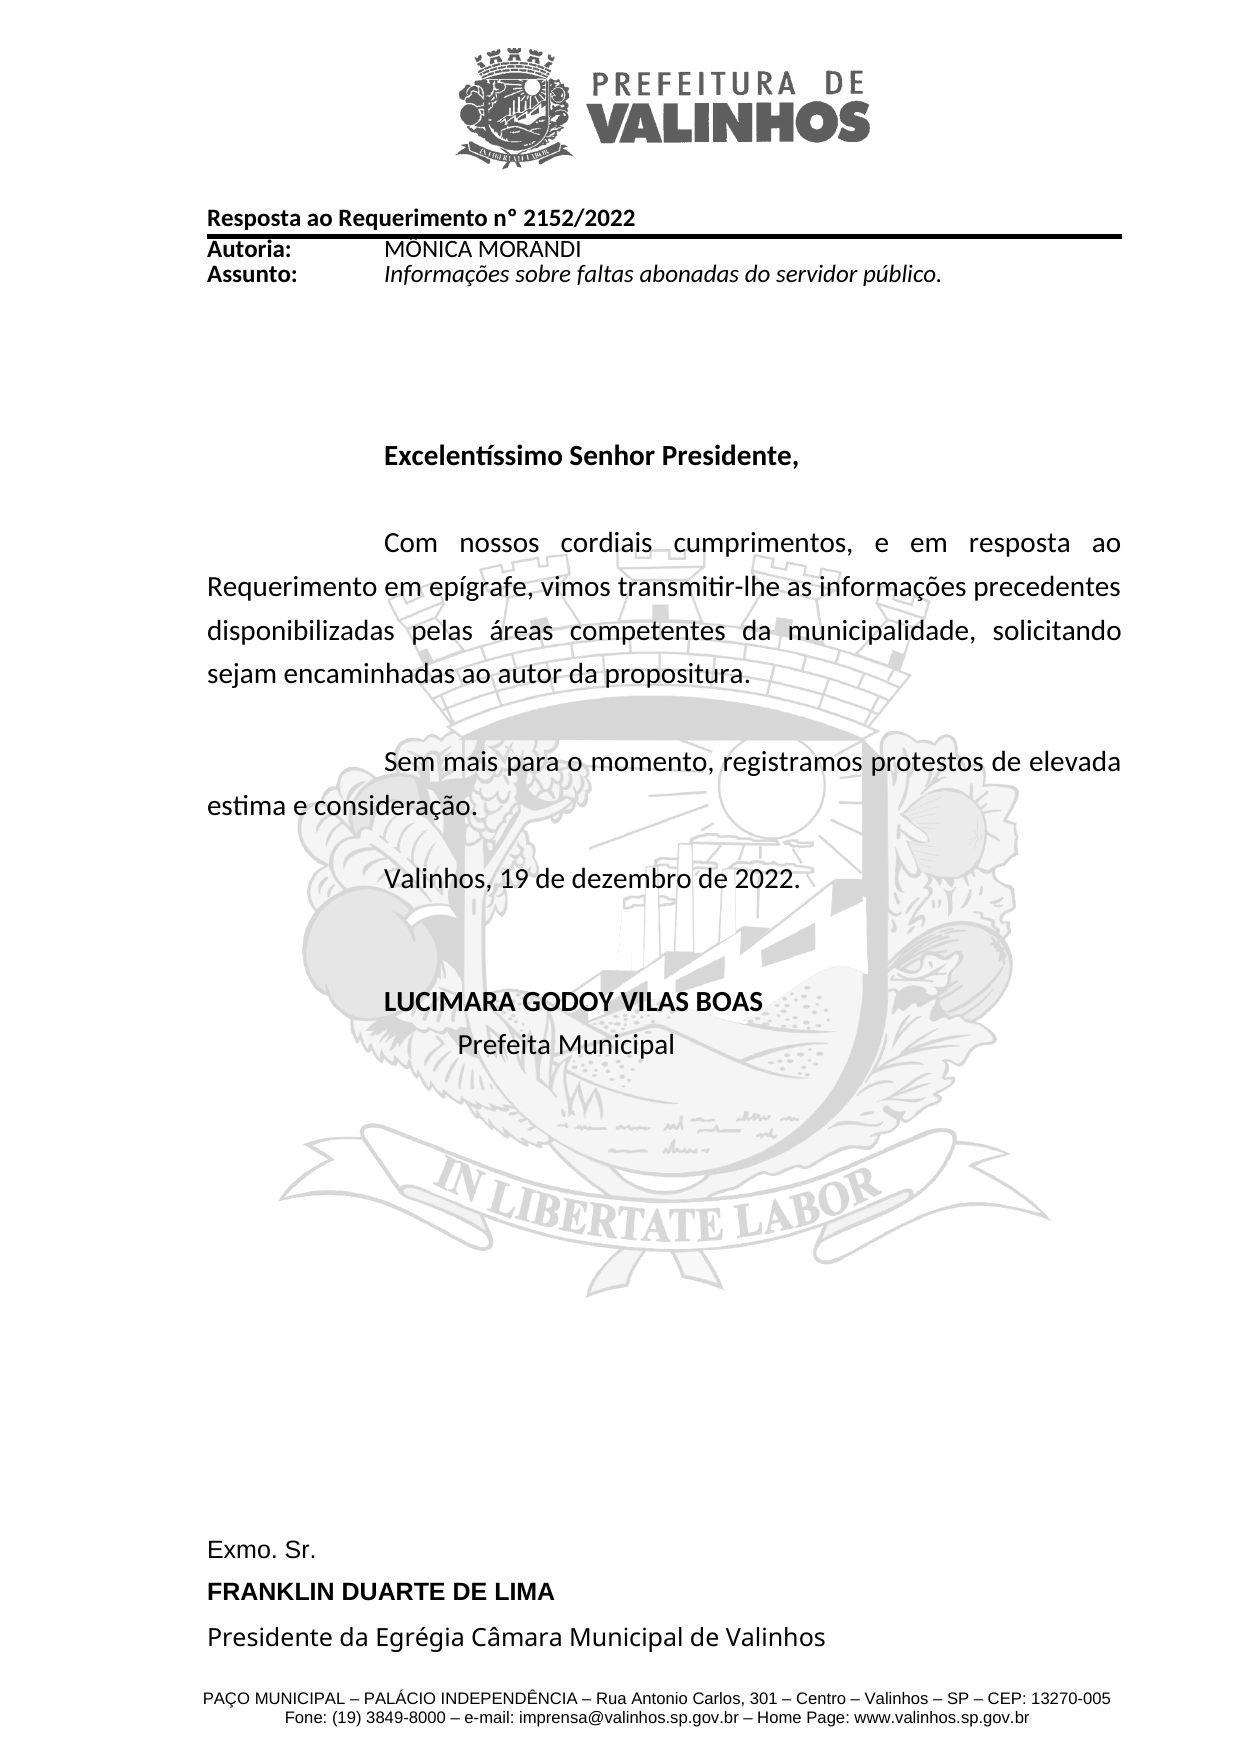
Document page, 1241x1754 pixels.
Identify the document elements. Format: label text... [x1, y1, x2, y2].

text LUCIMARA GODOY VILAS BOAS [1094, 989, 1122, 1018]
text Prefeita Municipal [207, 1033, 235, 1062]
text Sem mais para o momento, registramos protestos de elevada estima e consideração. [1094, 749, 1122, 822]
text Valinhos, 19 de dezembro de 2022. [1094, 866, 1122, 895]
picture [235, 506, 1094, 1342]
text Prefeita Municipal [1094, 1033, 1122, 1062]
text Sem mais para o momento, registramos protestos de elevada estima e consideração. [207, 749, 235, 822]
text Valinhos, 19 de dezembro de 2022. [207, 866, 235, 895]
picture [1090, 584, 1094, 594]
picture [438, 29, 891, 185]
text LUCIMARA GODOY VILAS BOAS [207, 989, 235, 1018]
text Excelentíssimo Senhor Presidente, [207, 443, 1122, 472]
